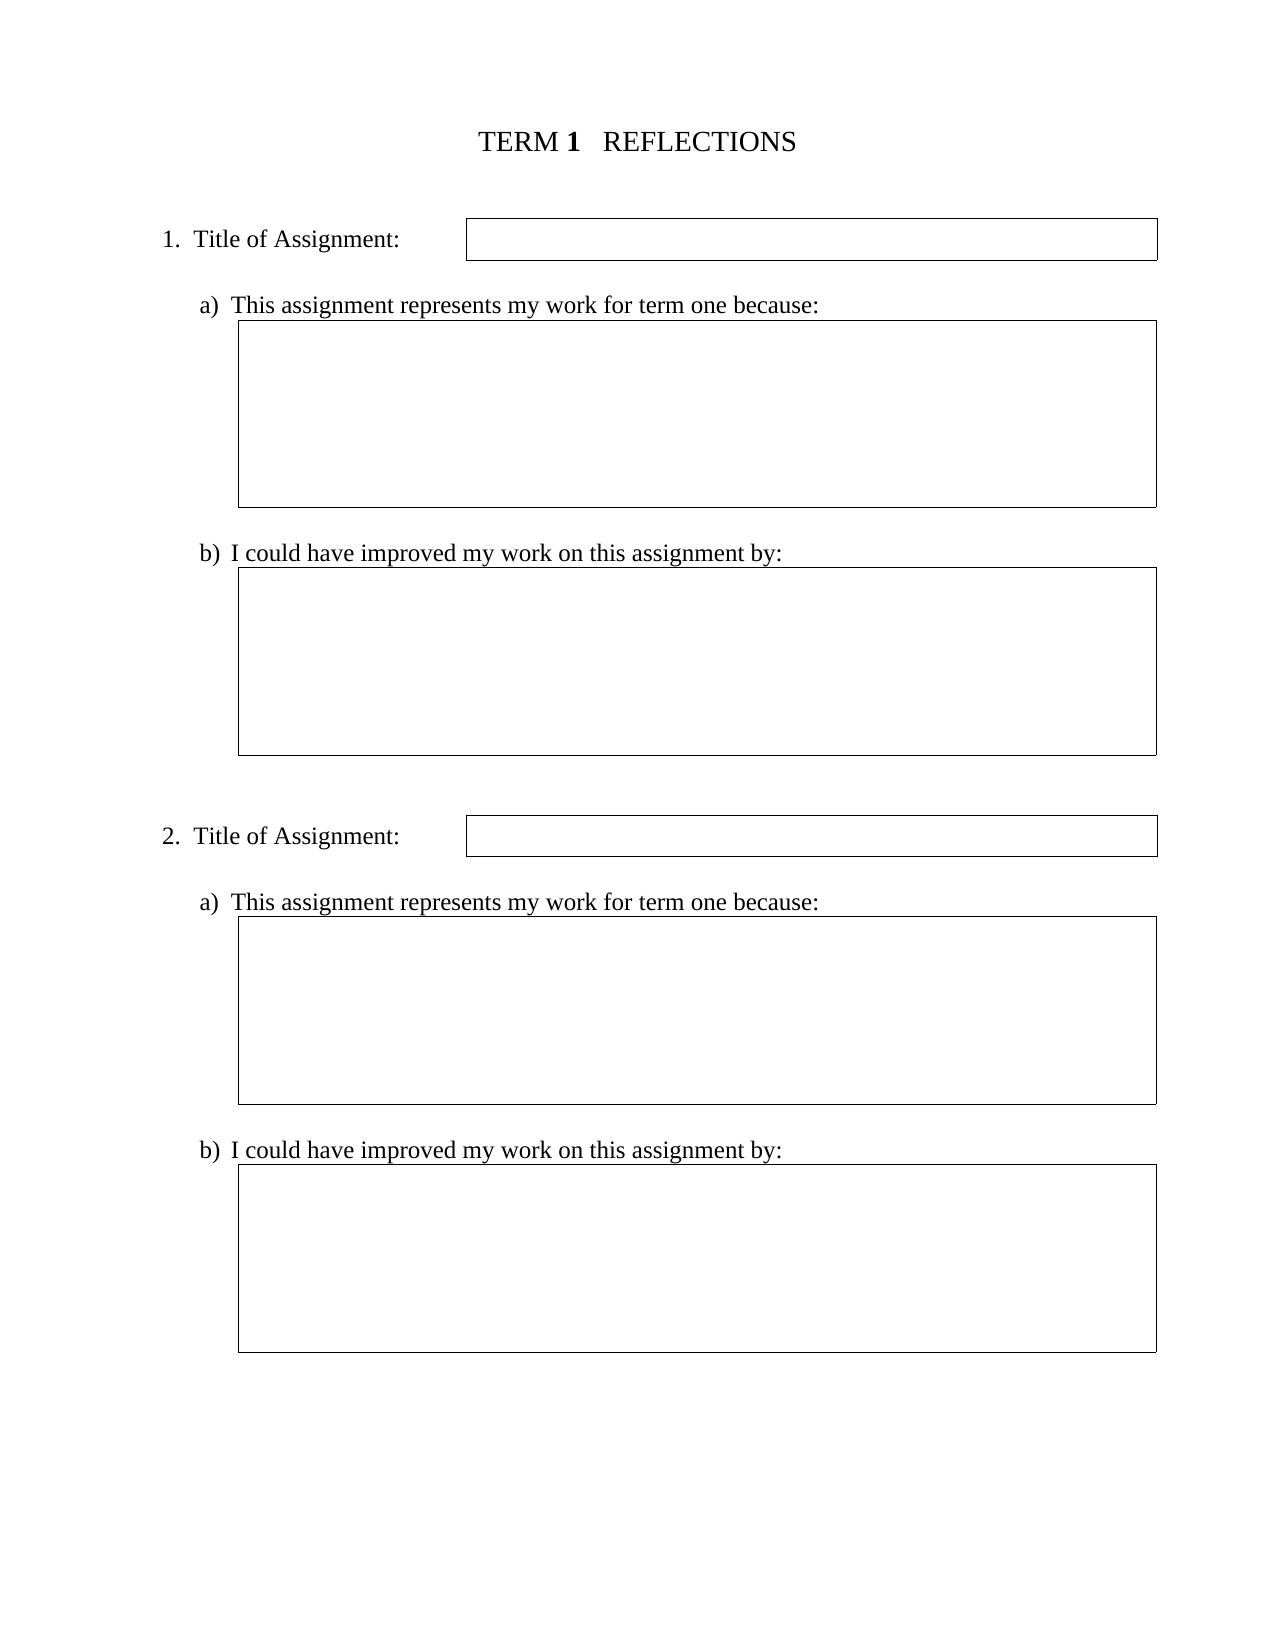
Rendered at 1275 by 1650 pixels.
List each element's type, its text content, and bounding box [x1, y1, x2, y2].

table_header [239, 917, 1156, 1104]
table_header [239, 321, 1156, 507]
list I could have improved my work on this assignment by: [193, 537, 1157, 567]
table_header [239, 568, 1156, 755]
list This assignment represents my work for term one because: [193, 289, 1157, 319]
table_header Title of Assignment: [118, 815, 466, 856]
list I could have improved my work on this assignment by: [193, 1134, 1157, 1164]
table_header [467, 816, 1157, 856]
list This assignment represents my work for term one because: [193, 886, 1157, 916]
table_header [467, 219, 1157, 259]
table_header [239, 1165, 1156, 1352]
table_header Title of Assignment: [118, 218, 466, 259]
text TERM 1 REFLECTIONS [118, 128, 1157, 158]
